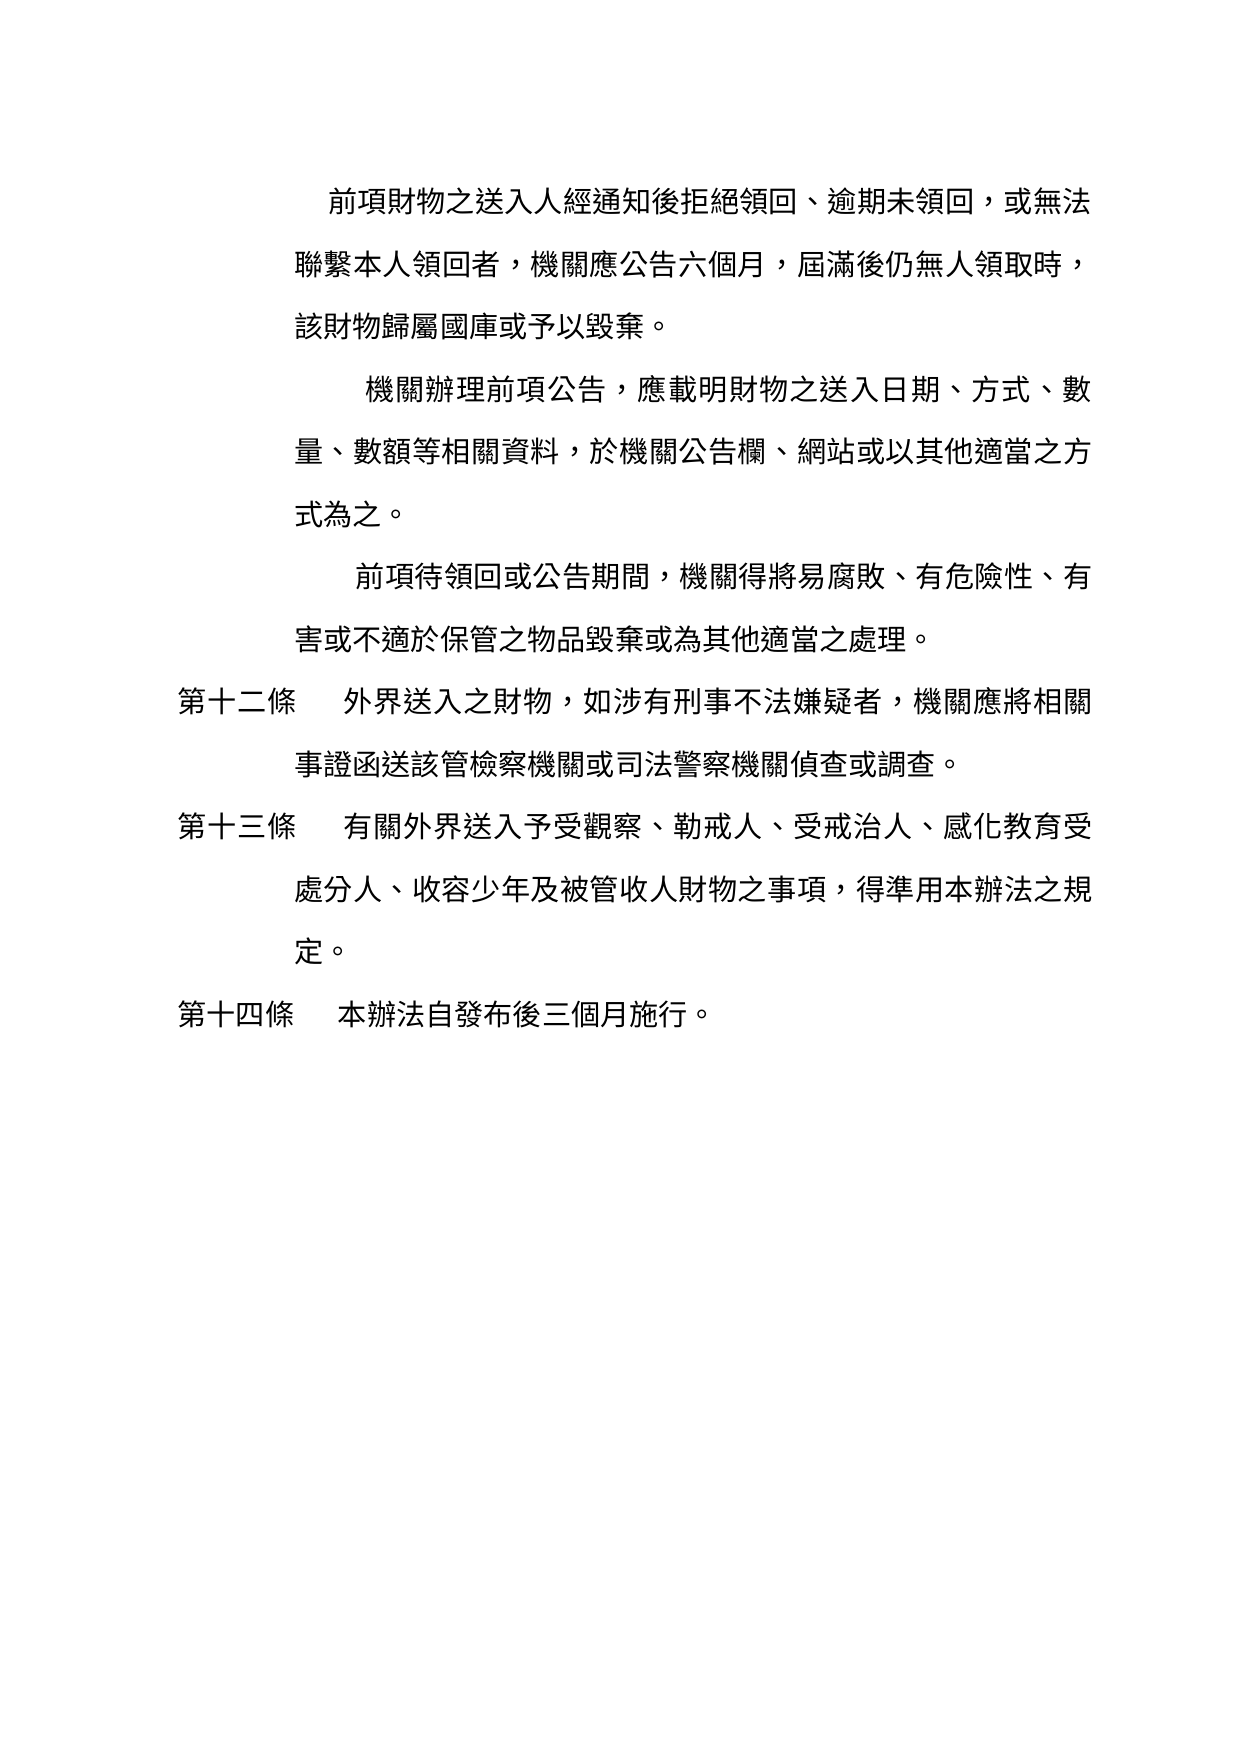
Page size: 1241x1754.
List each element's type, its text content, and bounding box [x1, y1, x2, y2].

text 第十四條 本辦法自發布後三個月施行。 [177, 971, 1092, 1033]
text 第十二條 外界送入之財物，如涉有刑事不法嫌疑者，機關應將相關事證函送該管檢察機關或司法警察機關偵查或調查。 [177, 658, 1092, 783]
text 前項待領回或公告期間，機關得將易腐敗、有危險性、有害或不適於保管之物品毀棄或為其他適當之處理。 [177, 533, 1092, 658]
text 第十三條 有關外界送入予受觀察、勒戒人、受戒治人、感化教育受處分人、收容少年及被管收人財物之事項，得準用本辦法之規定。 [177, 783, 1092, 971]
text 前項財物之送入人經通知後拒絕領回、逾期未領回，或無法聯繫本人領回者，機關應公告六個月，屆滿後仍無人領取時，該財物歸屬國庫或予以毀棄。 [177, 158, 1092, 346]
text 機關辦理前項公告，應載明財物之送入日期、方式、數量、數額等相關資料，於機關公告欄、網站或以其他適當之方式為之。 [177, 346, 1092, 533]
